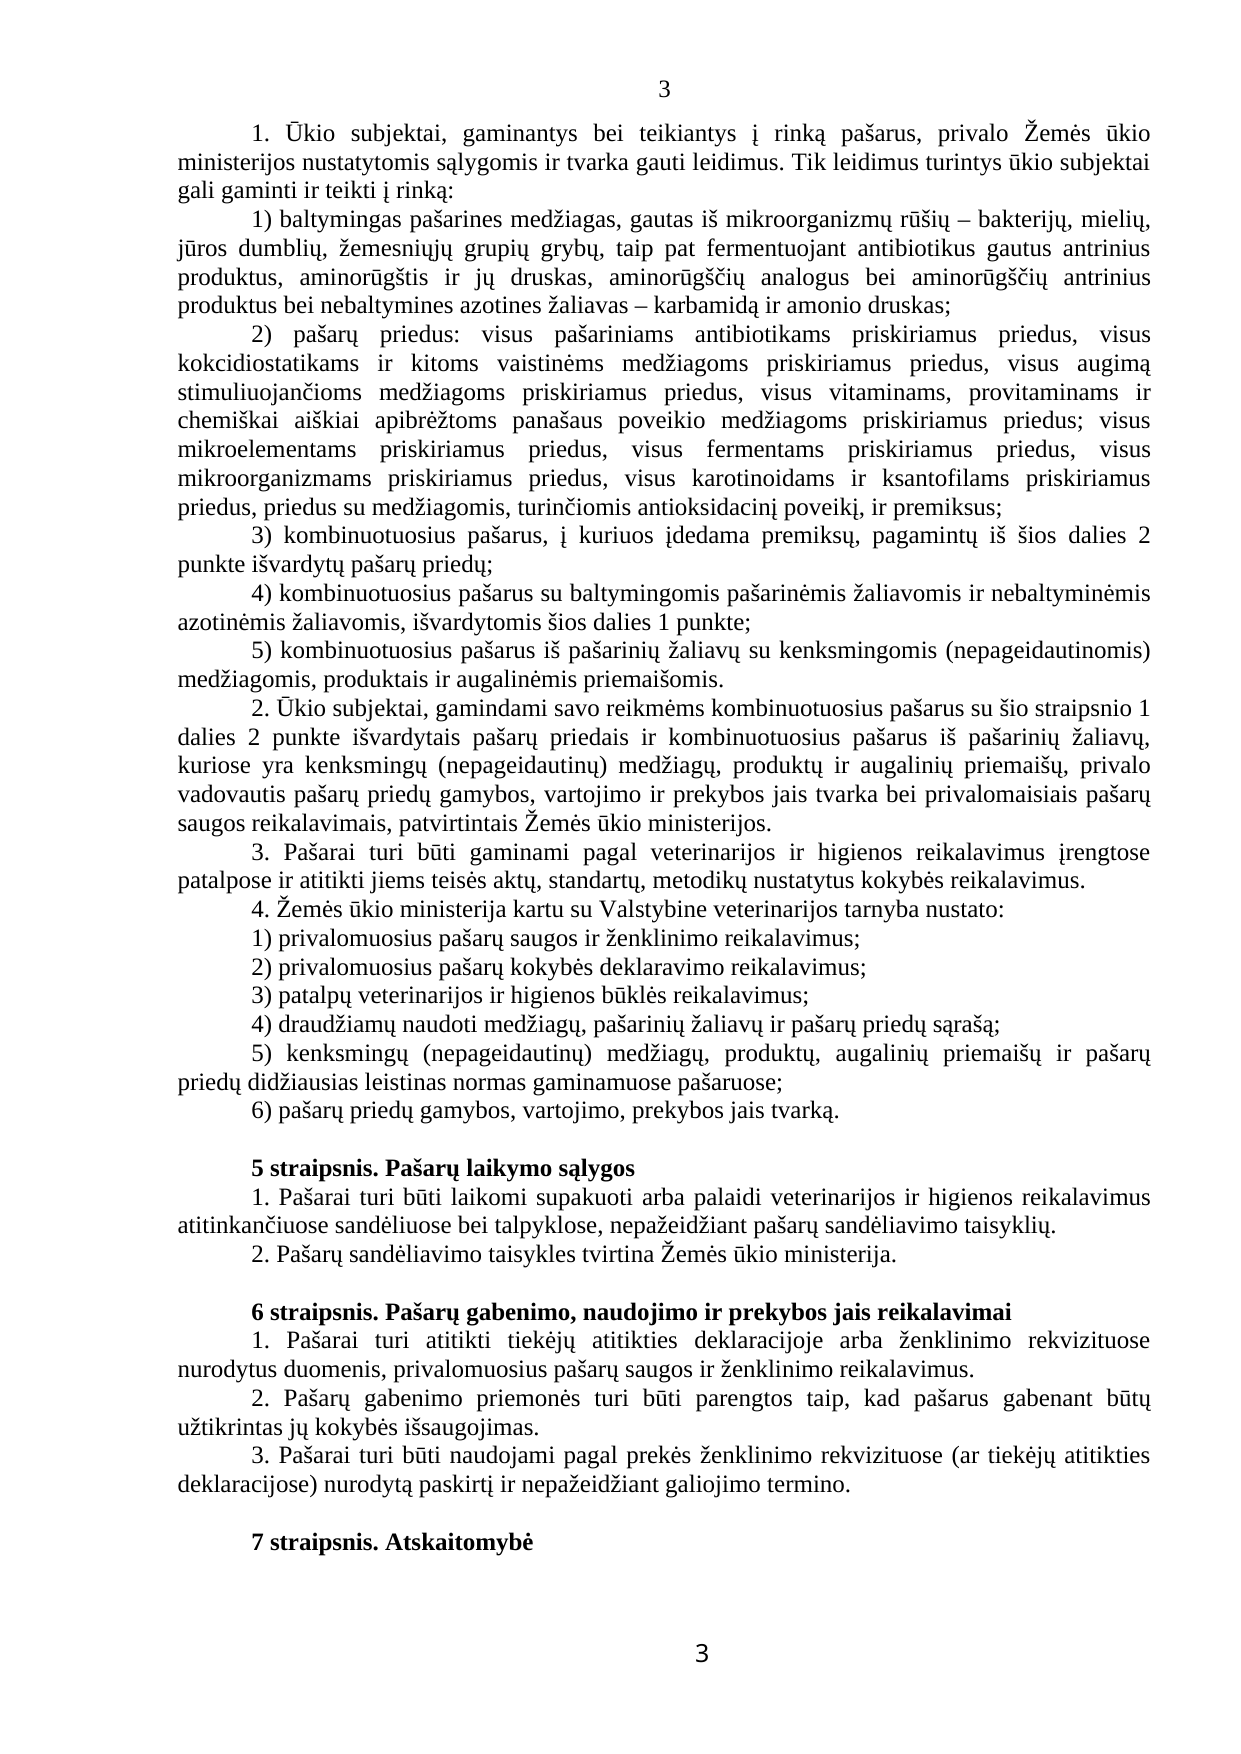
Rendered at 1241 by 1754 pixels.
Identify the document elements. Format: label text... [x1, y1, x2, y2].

text 1) baltymingas pašarines medžiagas, gautas iš mikroorganizmų rūšių – bakterijų, mielių, jūros dumblių, žemesniųjų grupių grybų, taip pat fermentuojant antibiotikus gautus antrinius produktus, aminorūgštis ir jų druskas, aminorūgščių analogus bei aminorūgščių antrinius produktus bei nebaltymines azotines žaliavas – karbamidą ir amonio druskas; [177, 204, 1152, 319]
text 1) privalomuosius pašarų saugos ir ženklinimo reikalavimus; [177, 923, 1152, 952]
text 5) kenksmingų (nepageidautinų) medžiagų, produktų, augalinių priemaišų ir pašarų priedų didžiausias leistinas normas gaminamuose pašaruose; [177, 1038, 1152, 1096]
text 4) draudžiamų naudoti medžiagų, pašarinių žaliavų ir pašarų priedų sąrašą; [177, 1009, 1152, 1038]
text 7 straipsnis. Atskaitomybė [177, 1527, 1152, 1556]
text 3) patalpų veterinarijos ir higienos būklės reikalavimus; [177, 981, 1152, 1009]
text 1. Ūkio subjektai, gaminantys bei teikiantys į rinką pašarus, privalo Žemės ūkio ministerijos nustatytomis sąlygomis ir tvarka gauti leidimus. Tik leidimus turintys ūkio subjektai gali gaminti ir teikti į rinką: [177, 118, 1152, 204]
text 2) pašarų priedus: visus pašariniams antibiotikams priskiriamus priedus, visus kokcidiostatikams ir kitoms vaistinėms medžiagoms priskiriamus priedus, visus augimą stimuliuojančioms medžiagoms priskiriamus priedus, visus vitaminams, provitaminams ir chemiškai aiškiai apibrėžtoms panašaus poveikio medžiagoms priskiriamus priedus; visus mikroelementams priskiriamus priedus, visus fermentams priskiriamus priedus, visus mikroorganizmams priskiriamus priedus, visus karotinoidams ir ksantofilams priskiriamus priedus, priedus su medžiagomis, turinčiomis antioksidacinį poveikį, ir premiksus; [177, 319, 1152, 521]
text 1. Pašarai turi būti laikomi supakuoti arba palaidi veterinarijos ir higienos reikalavimus atitinkančiuose sandėliuose bei talpyklose, nepažeidžiant pašarų sandėliavimo taisyklių. [177, 1182, 1152, 1239]
text 6 straipsnis. Pašarų gabenimo, naudojimo ir prekybos jais reikalavimai [177, 1297, 1152, 1326]
text 2. Pašarų gabenimo priemonės turi būti parengtos taip, kad pašarus gabenant būtų užtikrintas jų kokybės išsaugojimas. [177, 1383, 1152, 1441]
text 2. Ūkio subjektai, gamindami savo reikmėms kombinuotuosius pašarus su šio straipsnio 1 dalies 2 punkte išvardytais pašarų priedais ir kombinuotuosius pašarus iš pašarinių žaliavų, kuriose yra kenksmingų (nepageidautinų) medžiagų, produktų ir augalinių priemaišų, privalo vadovautis pašarų priedų gamybos, vartojimo ir prekybos jais tvarka bei privalomaisiais pašarų saugos reikalavimais, patvirtintais Žemės ūkio ministerijos. [177, 693, 1152, 837]
text 2) privalomuosius pašarų kokybės deklaravimo reikalavimus; [177, 952, 1152, 981]
text 4) kombinuotuosius pašarus su baltymingomis pašarinėmis žaliavomis ir nebaltyminėmis azotinėmis žaliavomis, išvardytomis šios dalies 1 punkte; [177, 578, 1152, 636]
text 5) kombinuotuosius pašarus iš pašarinių žaliavų su kenksmingomis (nepageidautinomis) medžiagomis, produktais ir augalinėmis priemaišomis. [177, 636, 1152, 693]
text 5 straipsnis. Pašarų laikymo sąlygos [177, 1153, 1152, 1182]
text 6) pašarų priedų gamybos, vartojimo, prekybos jais tvarką. [177, 1096, 1152, 1124]
text 2. Pašarų sandėliavimo taisykles tvirtina Žemės ūkio ministerija. [177, 1239, 1152, 1268]
text 4. Žemės ūkio ministerija kartu su Valstybine veterinarijos tarnyba nustato: [177, 894, 1152, 923]
text 3. Pašarai turi būti naudojami pagal prekės ženklinimo rekvizituose (ar tiekėjų atitikties deklaracijose) nurodytą paskirtį ir nepažeidžiant galiojimo termino. [177, 1441, 1152, 1498]
text 1. Pašarai turi atitikti tiekėjų atitikties deklaracijoje arba ženklinimo rekvizituose nurodytus duomenis, privalomuosius pašarų saugos ir ženklinimo reikalavimus. [177, 1326, 1152, 1383]
text 3. Pašarai turi būti gaminami pagal veterinarijos ir higienos reikalavimus įrengtose patalpose ir atitikti jiems teisės aktų, standartų, metodikų nustatytus kokybės reikalavimus. [177, 837, 1152, 894]
text 3) kombinuotuosius pašarus, į kuriuos įdedama premiksų, pagamintų iš šios dalies 2 punkte išvardytų pašarų priedų; [177, 521, 1152, 578]
